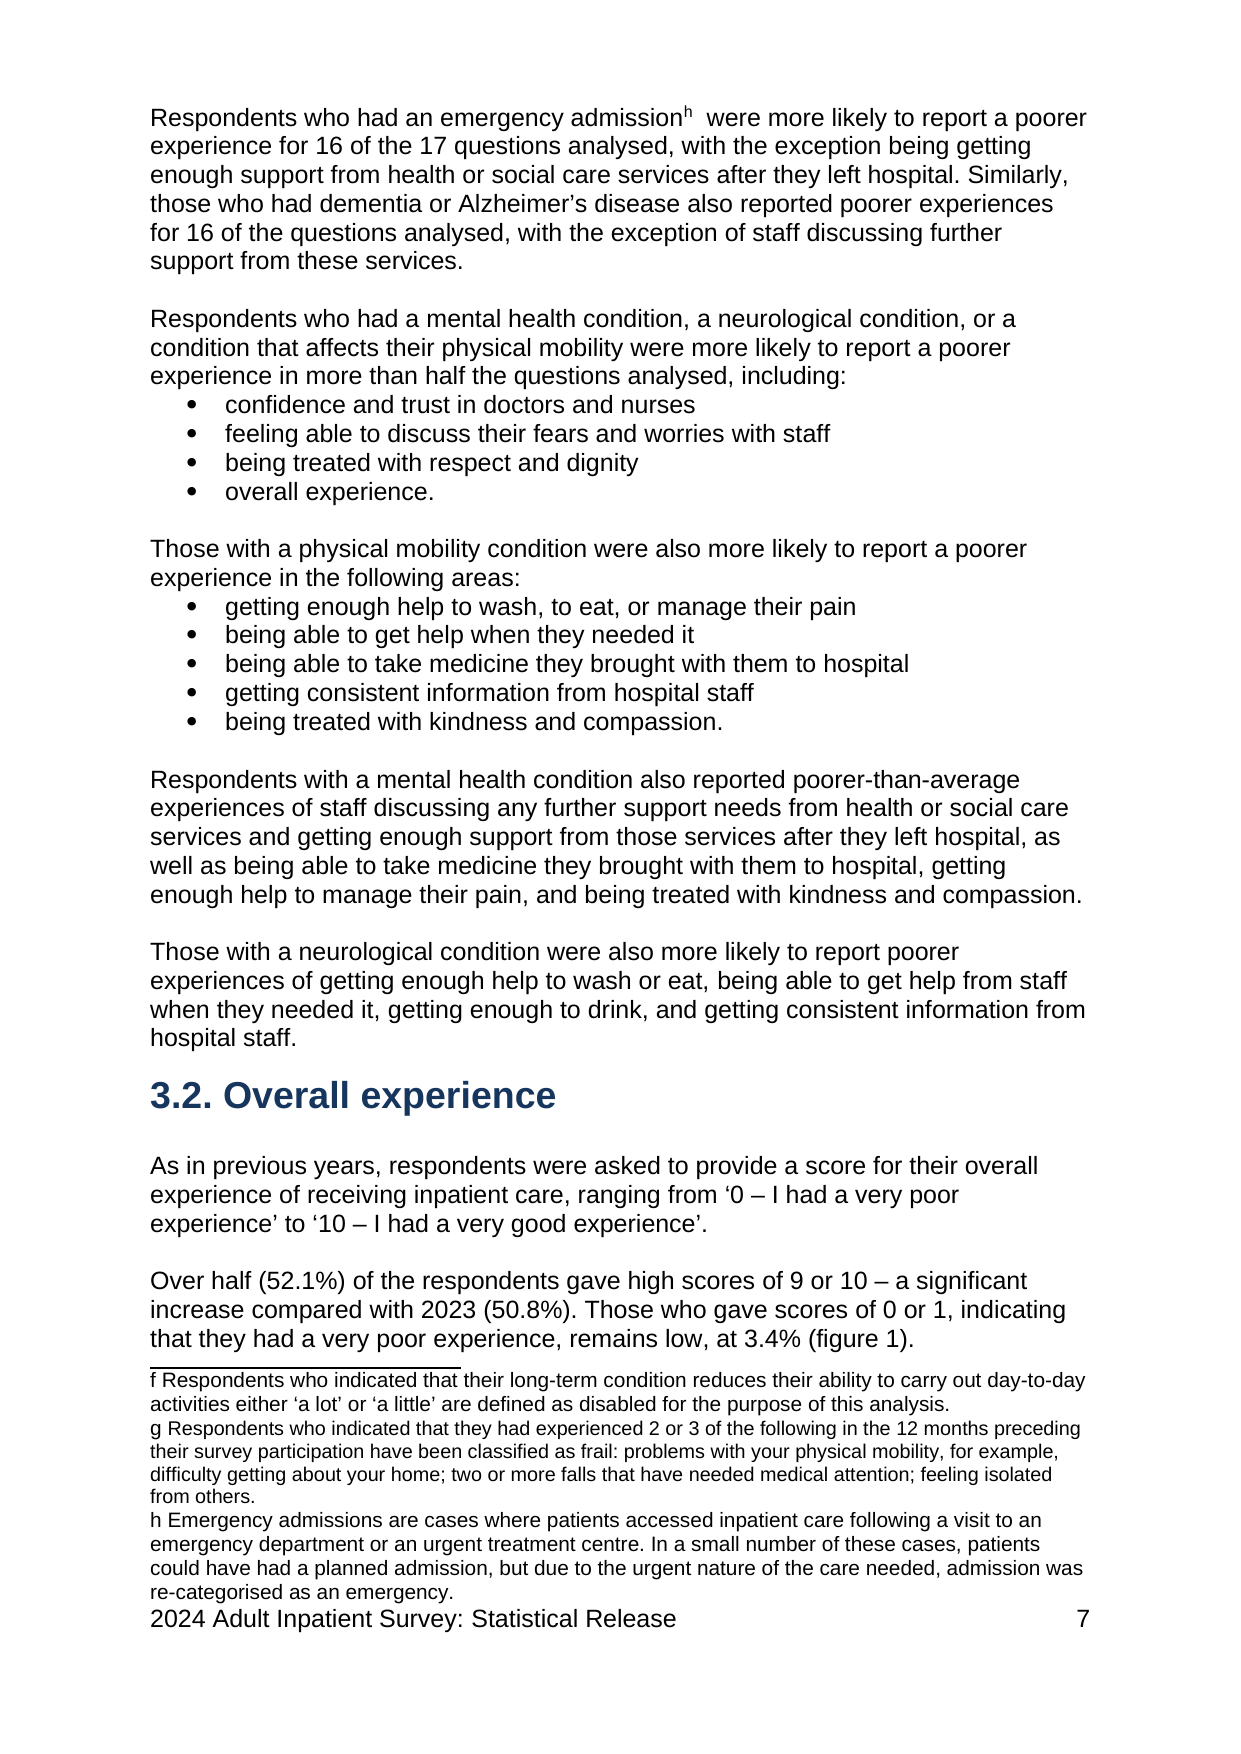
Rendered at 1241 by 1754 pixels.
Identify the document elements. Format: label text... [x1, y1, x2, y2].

text Those with a physical mobility condition were also more likely to report a poorer experience in the following areas: [150, 534, 1090, 592]
list being treated with respect and dignity [187, 448, 1090, 477]
text Respondents with a mental health condition also reported poorer-than-average experiences of staff discussing any further support needs from health or social care services and getting enough support from those services after they left hospital, as well as being able to take medicine they brought with them to hospital, getting enough help to manage their pain, and being treated with kindness and compassion. [150, 765, 1090, 908]
list getting consistent information from hospital staff [187, 678, 1090, 707]
text As in previous years, respondents were asked to provide a score for their overall experience of receiving inpatient care, ranging from ‘0 – I had a very poor experience’ to ‘10 – I had a very good experience’. [150, 1151, 1090, 1238]
text Respondents who indicated that their long-term condition reduces their ability to carry out day-to-day activities either ‘a lot’ or ‘a little’ are defined as disabled for the purpose of this analysis. [150, 1368, 1090, 1416]
list confidence and trust in doctors and nurses [187, 390, 1090, 419]
list being able to get help when they needed it [187, 621, 1090, 649]
list feeling able to discuss their fears and worries with staff [187, 419, 1090, 448]
list overall experience. [187, 477, 1090, 505]
list getting enough help to wash, to eat, or manage their pain [187, 592, 1090, 621]
text Respondents who had an emergency admission were more likely to report a poorer experience for 16 of the 17 questions analysed, with the exception being getting enough support from health or social care services after they left hospital. Similarly, those who had dementia or Alzheimer’s disease also reported poorer experiences for 16 of the questions analysed, with the exception of staff discussing further support from these services. [150, 102, 1090, 275]
text Over half (52.1%) of the respondents gave high scores of 9 or 10 – a significant increase compared with 2023 (50.8%). Those who gave scores of 0 or 1, indicating that they had a very poor experience, remains low, at 3.4% (figure 1). [150, 1266, 1090, 1353]
text Respondents who indicated that they had experienced 2 or 3 of the following in the 12 months preceding their survey participation have been classified as frail: problems with your physical mobility, for example, difficulty getting about your home; two or more falls that have needed medical attention; feeling isolated from others. [150, 1416, 1090, 1508]
text Emergency admissions are cases where patients accessed inpatient care following a visit to an emergency department or an urgent treatment centre. In a small number of these cases, patients could have had a planned admission, but due to the urgent nature of the care needed, admission was re-categorised as an emergency. [150, 1508, 1090, 1604]
list being treated with kindness and compassion. [187, 707, 1090, 736]
text Those with a neurological condition were also more likely to report poorer experiences of getting enough help to wash or eat, being able to get help from staff when they needed it, getting enough to drink, and getting consistent information from hospital staff. [150, 937, 1090, 1052]
text Respondents who had a mental health condition, a neurological condition, or a condition that affects their physical mobility were more likely to report a poorer experience in more than half the questions analysed, including: [150, 304, 1090, 390]
subtitle 3.2. Overall experience [150, 1073, 1090, 1116]
list being able to take medicine they brought with them to hospital [187, 649, 1090, 678]
